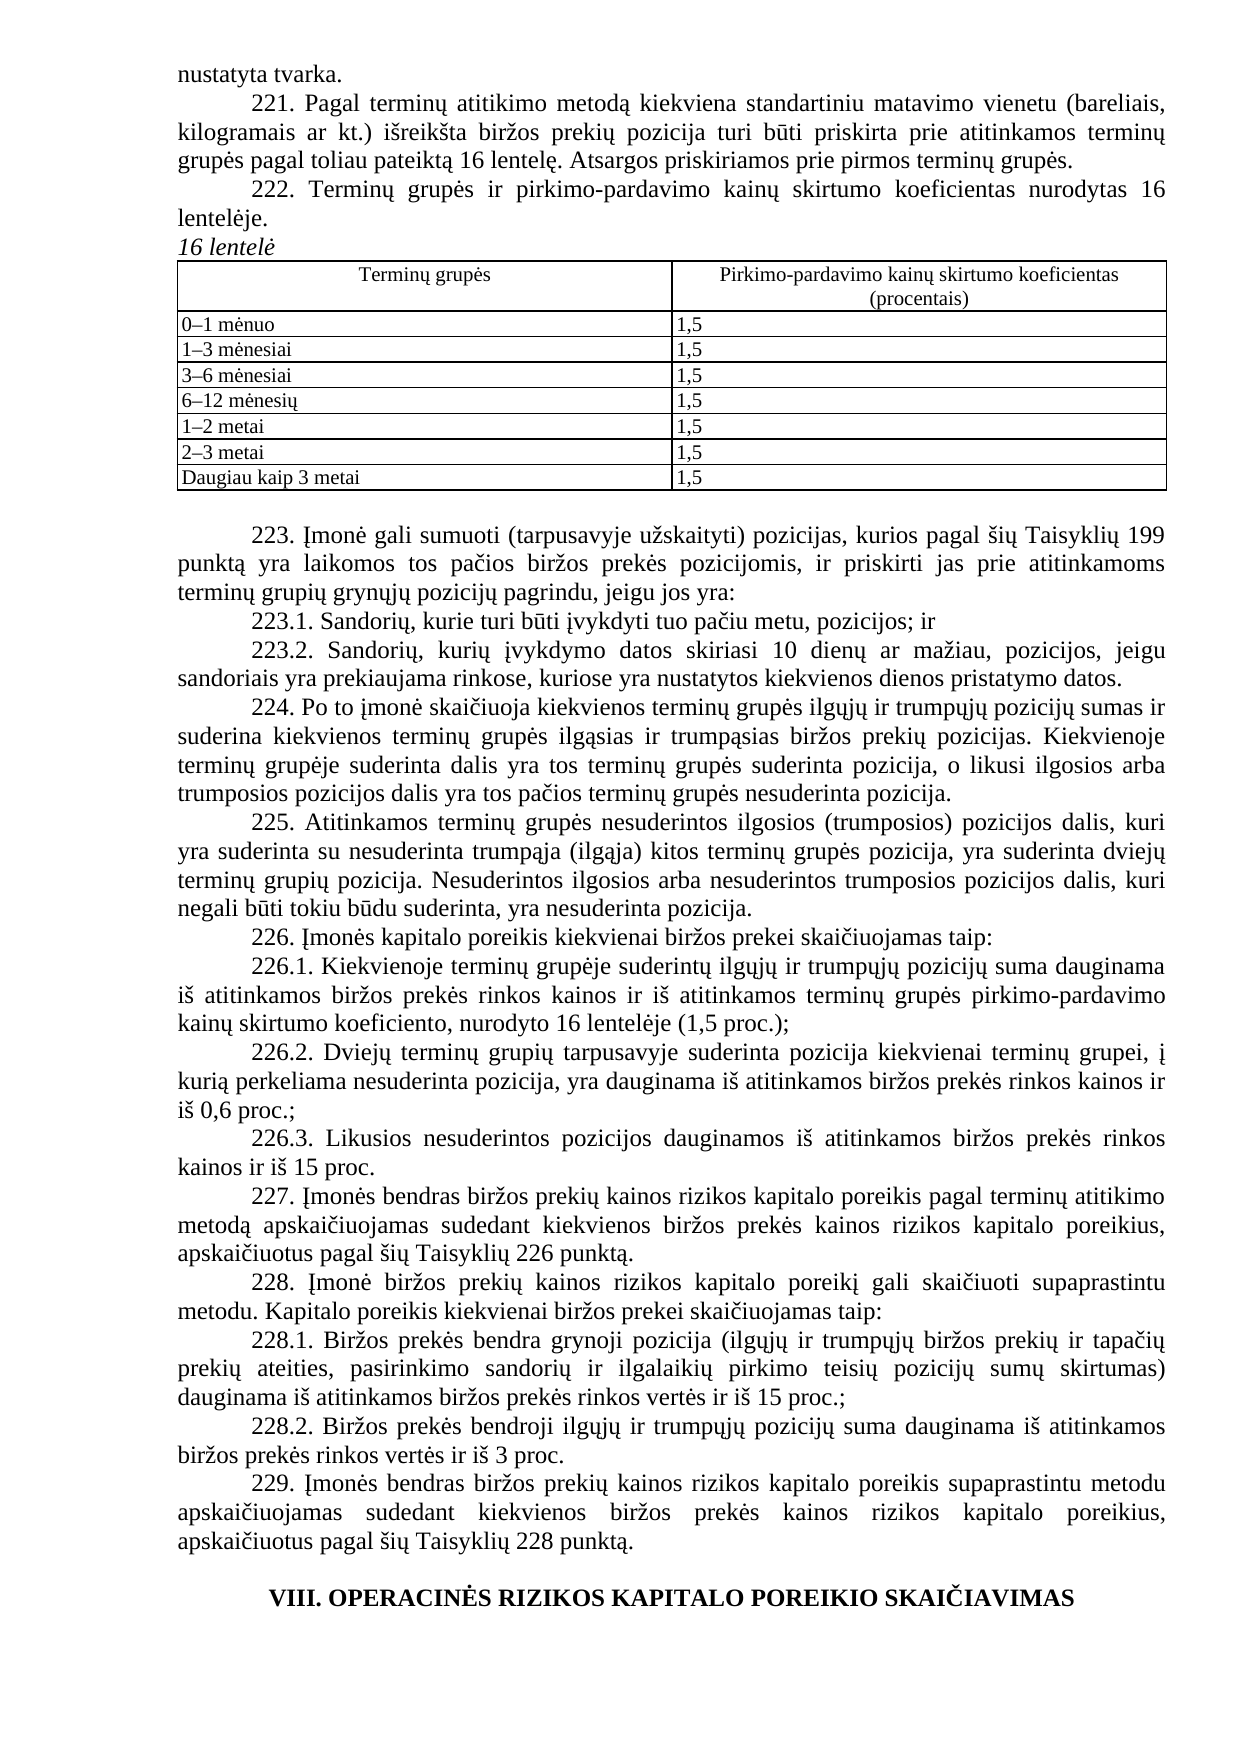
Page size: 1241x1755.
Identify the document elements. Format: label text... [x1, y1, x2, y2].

table_cell 1,5 [1162, 363, 1166, 387]
text 225. Atitinkamos terminų grupės nesuderintos ilgosios (trumposios) pozicijos dalis, kuri yra suderinta su nesuderinta trumpąja (ilgąja) kitos terminų grupės pozicija, yra suderinta dviejų terminų grupių pozicija. Nesuderintos ilgosios arba nesuderintos trumposios pozicijos dalis, kuri negali būti tokiu būdu suderinta, yra nesuderinta pozicija. [177, 807, 1166, 922]
text 226.3. Likusios nesuderintos pozicijos dauginamos iš atitinkamos biržos prekės rinkos kainos ir iš 15 proc. [177, 1123, 1166, 1181]
table_cell 1,5 [1162, 465, 1166, 489]
text 227. Įmonės bendras biržos prekių kainos rizikos kapitalo poreikis pagal terminų atitikimo metodą apskaičiuojamas sudedant kiekvienos biržos prekės kainos rizikos kapitalo poreikius, apskaičiuotus pagal šių Taisyklių 226 punktą. [177, 1181, 1166, 1267]
table_cell 1,5 [1162, 414, 1166, 438]
text 226.2. Dviejų terminų grupių tarpusavyje suderinta pozicija kiekvienai terminų grupei, į kurią perkeliama nesuderinta pozicija, yra dauginama iš atitinkamos biržos prekės rinkos kainos ir iš 0,6 proc.; [177, 1037, 1166, 1123]
table_cell 1,5 [1162, 312, 1166, 336]
table_cell 1,5 [1162, 440, 1166, 464]
text 226.1. Kiekvienoje terminų grupėje suderintų ilgųjų ir trumpųjų pozicijų suma dauginama iš atitinkamos biržos prekės rinkos kainos ir iš atitinkamos terminų grupės pirkimo-pardavimo kainų skirtumo koeficiento, nurodyto 16 lentelėje (1,5 proc.); [177, 951, 1166, 1037]
text 229. Įmonės bendras biržos prekių kainos rizikos kapitalo poreikis supaprastintu metodu apskaičiuojamas sudedant kiekvienos biržos prekės kainos rizikos kapitalo poreikius, apskaičiuotus pagal šių Taisyklių 228 punktą. [177, 1468, 1166, 1555]
text nustatyta tvarka. [177, 59, 1166, 88]
text 228.2. Biržos prekės bendroji ilgųjų ir trumpųjų pozicijų suma dauginama iš atitinkamos biržos prekės rinkos vertės ir iš 3 proc. [177, 1411, 1166, 1468]
text 224. Po to įmonė skaičiuoja kiekvienos terminų grupės ilgųjų ir trumpųjų pozicijų sumas ir suderina kiekvienos terminų grupės ilgąsias ir trumpąsias biržos prekių pozicijas. Kiekvienoje terminų grupėje suderinta dalis yra tos terminų grupės suderinta pozicija, o likusi ilgosios arba trumposios pozicijos dalis yra tos pačios terminų grupės nesuderinta pozicija. [177, 692, 1166, 807]
text 223. Įmonė gali sumuoti (tarpusavyje užskaityti) pozicijas, kurios pagal šių Taisyklių 199 punktą yra laikomos tos pačios biržos prekės pozicijomis, ir priskirti jas prie atitinkamoms terminų grupių grynųjų pozicijų pagrindu, jeigu jos yra: [177, 520, 1166, 606]
text 228.1. Biržos prekės bendra grynoji pozicija (ilgųjų ir trumpųjų biržos prekių ir tapačių prekių ateities, pasirinkimo sandorių ir ilgalaikių pirkimo teisių pozicijų sumų skirtumas) dauginama iš atitinkamos biržos prekės rinkos vertės ir iš 15 proc.; [177, 1325, 1166, 1411]
text 222. Terminų grupės ir pirkimo-pardavimo kainų skirtumo koeficientas nurodytas 16 lentelėje. [177, 174, 1166, 232]
text 223.2. Sandorių, kurių įvykdymo datos skiriasi 10 dienų ar mažiau, pozicijos, jeigu sandoriais yra prekiaujama rinkose, kuriose yra nustatytos kiekvienos dienos pristatymo datos. [177, 635, 1166, 692]
table_header Terminų grupės [178, 262, 671, 310]
table_cell 1,5 [1162, 337, 1166, 361]
table_cell 1,5 [1162, 388, 1166, 412]
text VIII. OPERACINĖS RIZIKOS KAPITALO POREIKIO SKAIČIAVIMAS [177, 1583, 1166, 1612]
text 223.1. Sandorių, kurie turi būti įvykdyti tuo pačiu metu, pozicijos; ir [177, 606, 1166, 635]
text 228. Įmonė biržos prekių kainos rizikos kapitalo poreikį gali skaičiuoti supaprastintu metodu. Kapitalo poreikis kiekvienai biržos prekei skaičiuojamas taip: [177, 1267, 1166, 1325]
text 16 lentelė [177, 232, 1166, 260]
text 226. Įmonės kapitalo poreikis kiekvienai biržos prekei skaičiuojamas taip: [177, 922, 1166, 951]
text 221. Pagal terminų atitikimo metodą kiekviena standartiniu matavimo vienetu (bareliais, kilogramais ar kt.) išreikšta biržos prekių pozicija turi būti priskirta prie atitinkamos terminų grupės pagal toliau pateiktą 16 lentelę. Atsargos priskiriamos prie pirmos terminų grupės. [177, 88, 1166, 174]
